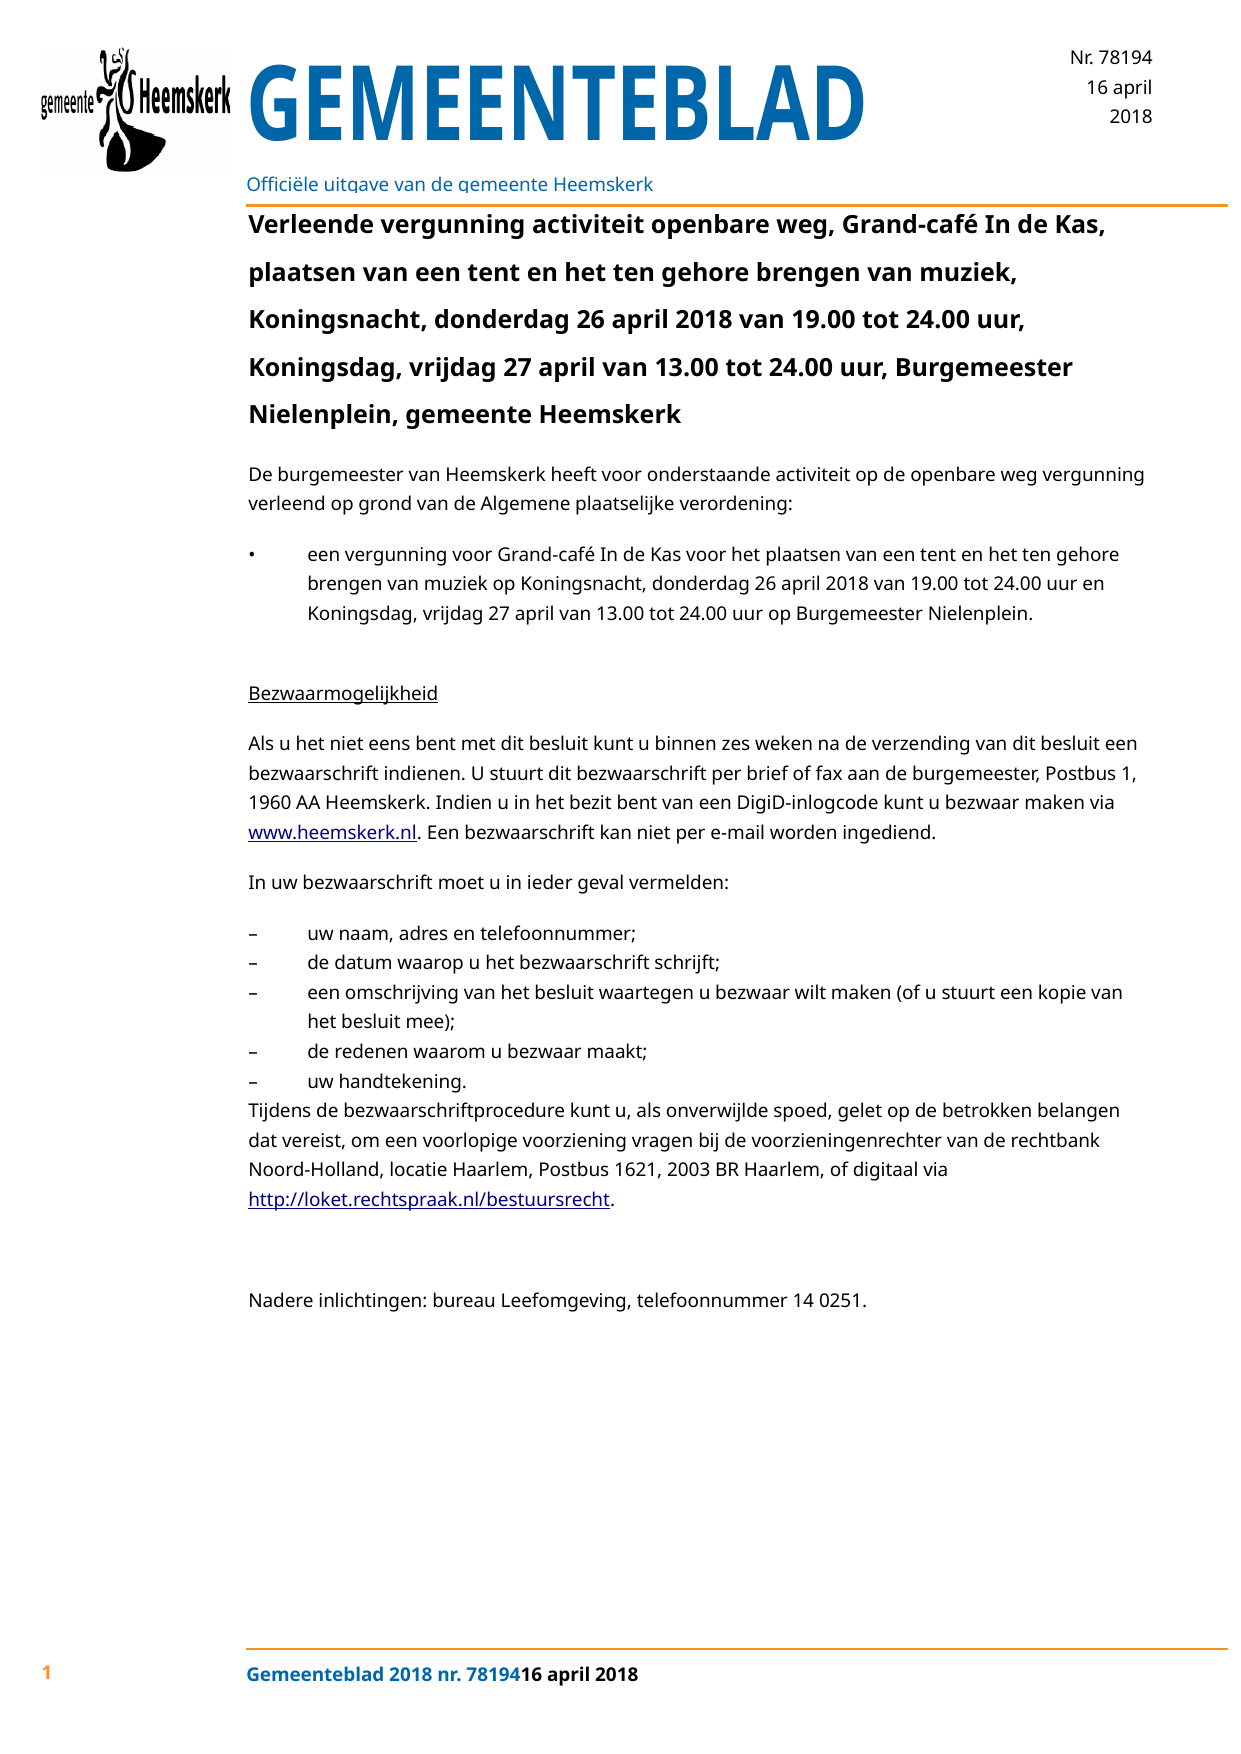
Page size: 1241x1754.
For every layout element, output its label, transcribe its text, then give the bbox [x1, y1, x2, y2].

text Tijdens de bezwaarschriftprocedure kunt u, als onverwijlde spoed, gelet op de betrokken belangen dat vereist, om een voorlopige voorziening vragen bij de voorzieningenrechter van de rechtbank Noord-Holland, locatie Haarlem, Postbus 1621, 2003 BR Haarlem, of digitaal via http://loket.rechtspraak.nl/bestuursrecht. [248, 1097, 1152, 1212]
list de redenen waarom u bezwaar maakt; [248, 1038, 1152, 1064]
list een omschrijving van het besluit waartegen u bezwaar wilt maken (of u stuurt een kopie van het besluit mee); [248, 979, 1152, 1034]
text In uw bezwaarschrift moet u in ieder geval vermelden: [248, 869, 1152, 895]
list uw handtekening. [248, 1068, 1152, 1093]
text Verleende vergunning activiteit openbare weg, Grand-café In de Kas, plaatsen van een tent en het ten gehore brengen van muziek, Koningsnacht, donderdag 26 april 2018 van 19.00 tot 24.00 uur, Koningsdag, vrijdag 27 april van 13.00 tot 24.00 uur, Burgemeester Nielenplein, gemeente Heemskerk [248, 207, 1152, 431]
list de datum waarop u het bezwaarschrift schrijft; [248, 949, 1152, 975]
list een vergunning voor Grand-café In de Kas voor het plaatsen van een tent en het ten gehore brengen van muziek op Koningsnacht, donderdag 26 april 2018 van 19.00 tot 24.00 uur en Koningsdag, vrijdag 27 april van 13.00 tot 24.00 uur op Burgemeester Nielenplein. [248, 541, 1152, 626]
list uw naam, adres en telefoonnummer; [248, 920, 1152, 946]
text De burgemeester van Heemskerk heeft voor onderstaande activiteit op de openbare weg vergunning verleend op grond van de Algemene plaatselijke verordening: [248, 461, 1152, 516]
text Als u het niet eens bent met dit besluit kunt u binnen zes weken na de verzending van dit besluit een bezwaarschrift indienen. U stuurt dit bezwaarschrift per brief of fax aan de burgemeester, Postbus 1, 1960 AA Heemskerk. Indien u in het bezit bent van een DigiD-inlogcode kunt u bezwaar maken via www.heemskerk.nl. Een bezwaarschrift kan niet per e-mail worden ingediend. [248, 730, 1152, 845]
text Bezwaarmogelijkheid [248, 680, 1152, 706]
picture [41, 47, 231, 172]
text Nadere inlichtingen: bureau Leefomgeving, telefoonnummer 14 0251. [248, 1287, 1152, 1313]
